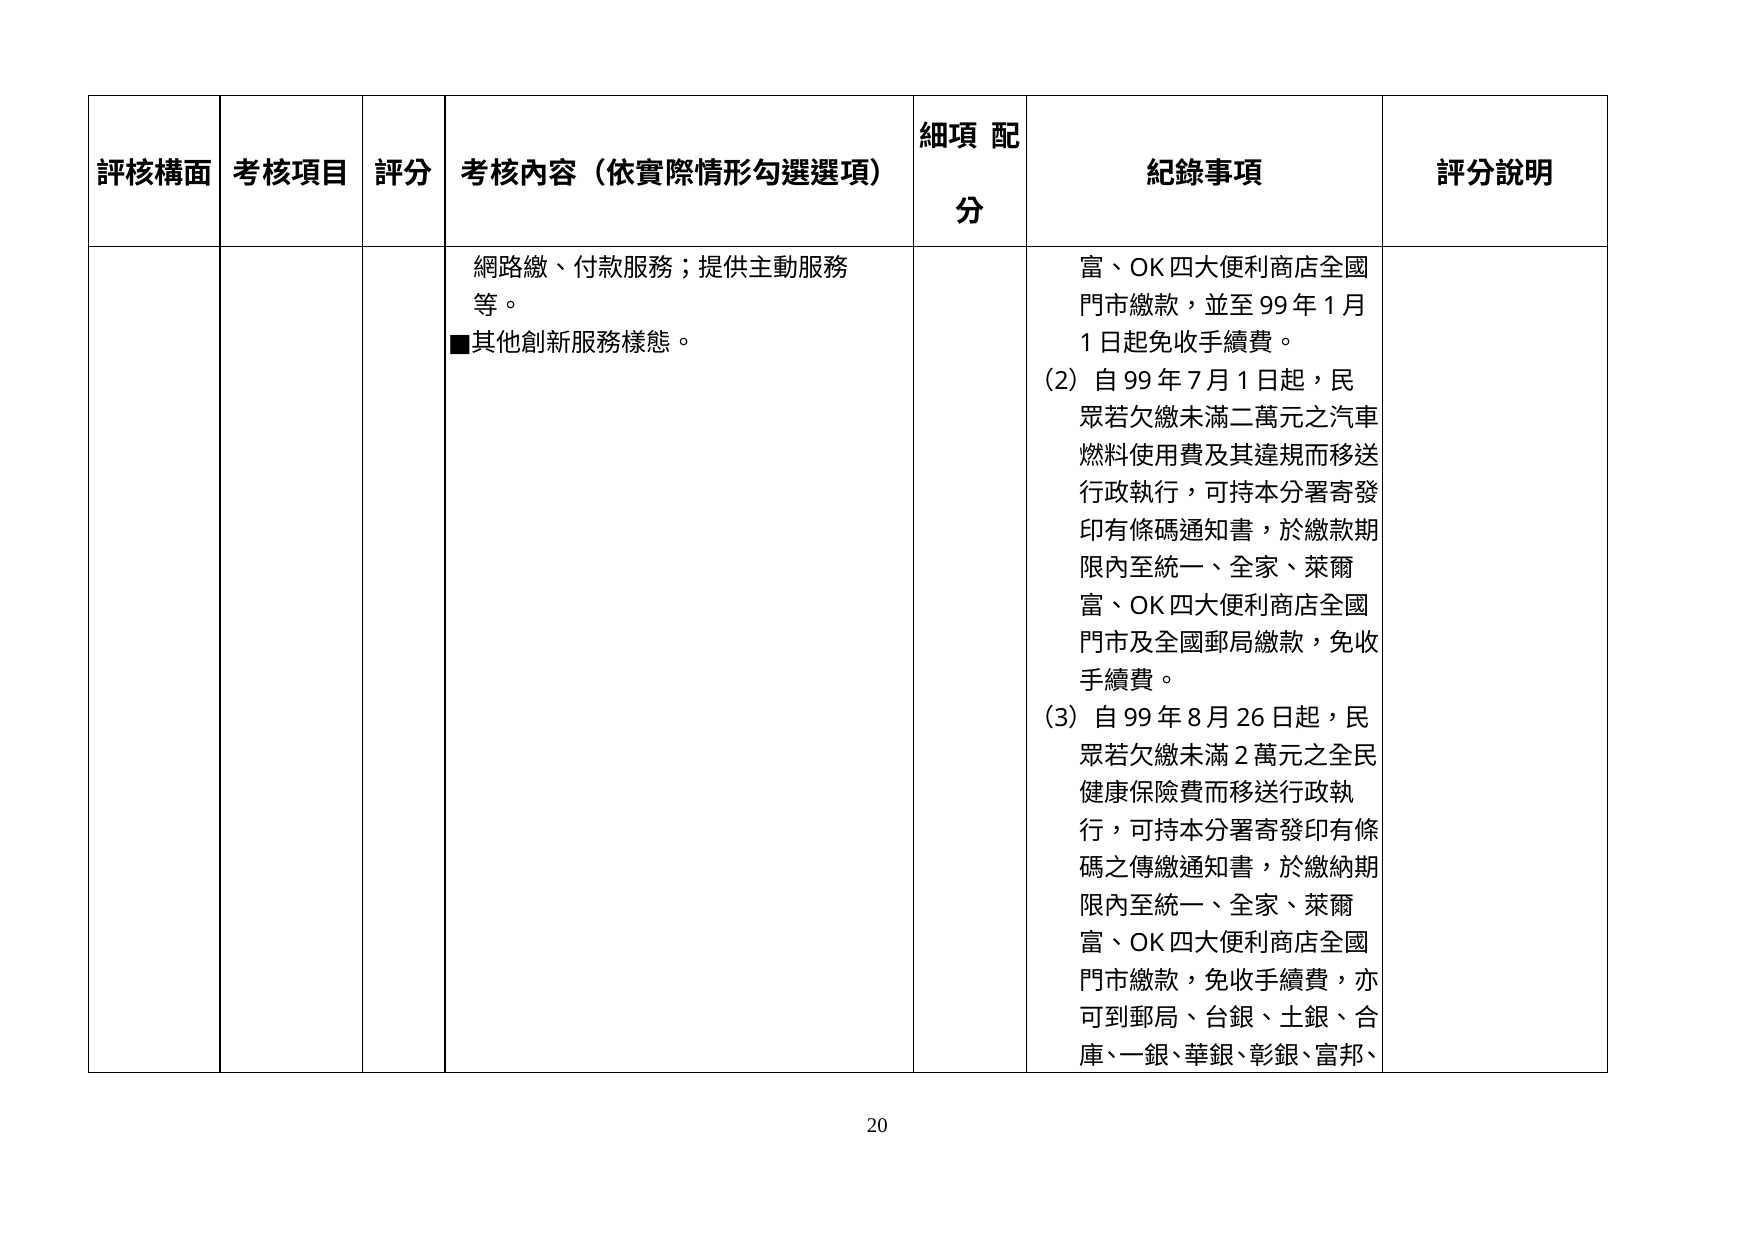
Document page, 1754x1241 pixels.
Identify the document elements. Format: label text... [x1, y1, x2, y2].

table_cell 人員服務收款比率極高。 給予58分。 機關申辦案件流 程原即較為簡化。 給予58分 【為民服務意見調查表滿意度分析表】 無效問卷： 未作答或勾選2個 回收：79件 滿意/(總數-無效)*100% 上季滿意度97.29% .無效問卷： 未作答或勾選2個 上季94.16% 因有檢討申辦人檢附申辦書表簡化措施、機關所辦之業務，民眾只需攜帶簡易之身分證明文件、印章或委託書，因此，民眾洽公是非常方便。 給予56分。 已於本分署網站及傳繳通知提供承辦單位及電話、服務場所及機關網站（頁）公布標準處理流程及義務人至分署後，志工等會主動告知申請人處理程序。 給予36分。 已提供現場、電話及網路查詢。 給予15分。 皆有專人每日受理申辦，如有疑問時，會以電話聯繫詢問確認之，當完成後，亦都會以電話、書面或E-mail告知辦理情形。 給予28分。 滿意度達85％以上。 給予24分。 上季97.92% 因有提供「核心設施」及「一般設施」供民眾使用，且有不足或損壞時，通知採購單位採購或請廠商維修。 哺乳室每日清潔，每月檢查。 機關東側騎樓裝設無障礙空間坡道。 給予24分。 上季滿意度：94.91% 因民眾對於機關整體服務禮儀的滿意度達80％以上。 上季滿意度：98.80% 給予19分。 測試結果平均高於80分。 給予15分。 上季平均89.63分 因民眾對於承辦人的問題回應率的滿意度達85％以上。 給予48分。 上季滿意度：96.41% 1.施政宣導資料置機關網站周知 2.為民服務場所提供文宣品宣傳 3.辦施政宣導活動 4.透過平面或電子媒體進行宣導 5.藉由參與公益或社區活動進行施政宣導皆有辦理。 給予29分。 因民眾對於11項服務的滿意度達80％以上。 給予50分。 成長率： (1)+0.86% (2)+2.13% (3)+3.01% (4)-1.27% (5)+0.44% (6)-1.46% (7)0% (8)-5.13% (9)-1.72% (10)-5.26% (11)+4.47% 申辦時間比較： A.增加：0.71分鐘 B. 增加幅度11.75% 辦理民眾意見處理滿意度調查 無民眾不滿意。 給予40分。 上季滿意度：0% 本分署已訂定受理民眾陳情處理機制及標準作業程序、對於民眾意見（含新聞輿情）有專人以書面會辦相關單位及其主管後陳核分署長，使其了解辦理情形、不定期辦理講習及每月辦理為民服務工作意見調查表分析檢討。 給予8分。 人民陳情案件問卷調查滿意度統計表 無民眾不滿意。 給予8分 本分署除無第7條第1項第7及9款之相關政府資訊及並非第10款之合議制機關外，其於7類政府資訊皆已100％公開於網站（頁）。 2.雖無以「主動公開資訊」名稱之專區，但設有以「政府資訊公開」名稱之專區，且其意義及功能相同。 給予17分。 機關網站已設有16類服務單元及51 項次單元，對於機關公開服務措施、FAQ、機關活動、文宣品等資訊周知度應很高。 給予8分。 網站（頁）資訊連結正確件數達16件。給予18分。 有提供全文檢索 給予25分。 並未提供功能說明、使用範例、資訊檢索建議功能： 不給予分數。 未提供進階功能檢索：不給予分數。 經Meta Data檢測結果通過比例為91%。 給予10分。 提供線上服務項目計14項。 給予17分。 線上服務項目持續成長。 給予3分 。 於MyEGov無提供線上服務項目。 不給予分數。 電子公佈欄（跑馬燈）及宣導品（環保餐具）上已有機關網址。 給予8分。 已有健保案件之債證、送達證書、繳款書與收據、差勤表單、領物單、現場查訪表單及自動回饋分案結果電子檔等電子表單，並進行電子表單管理。以電子化進行財產查報。 給予8分。 對於民眾意見，設有專人受理申辦及回應，但未設討論區。 給予20分。 於「服務時間彈性調整」、「服務地點延伸」、「服務項目改造」、「服務方法創新」及「其他創新服務樣態」等5方面皆有辦理。 給予120分。 法務部便民服務線上申辦系統 放寬分期規定 1.創意服務措施已成為機關標準服務，部分措施並有標準作業流程。 2.有持續檢討改善創意服務措施，使其更符合民眾需求。 3.有創意服務措施提供作為其他機關標竿學習效益與擴散效果。 給予35分。 有持續檢討改善創意服務措施，使其更符合民眾需求。 給予20分。 [1383, 247, 1607, 1072]
table_header 評核構面 [89, 96, 219, 246]
table_cell [89, 247, 219, 1072]
table_header 紀錄事項 [1027, 96, 1382, 246]
table_header 考核內容（依實際情形勾選選項） [446, 96, 913, 246]
table_cell 各項數據採計104年1至3月 扣除義務人至超商、銀行及郵局繳款，清償金額經由本分署代收，並代義務人解繳至各移送機關，共2億3,296萬3,737元，舉其要者如下： 1.104年1~3月總徵起金額：2億7,615萬6,959元 2.超商、銀行及郵局繳款12,563件，金額4,319萬3,222元 3.各移送機關派駐代理人、出納及各移送機關收款金額2億3,296萬3,737元，收款比率84.36%。 1.檢討簡化申辦流程： 繳交國稅及地方稅之稅額有利息累計之情事，因此，如無稅務機關派駐本分署時，將發生繳款金額之疑義及民眾無法立即取得稅務機關之收據，因此，要求稅務機關派駐本分署時，除可解決繳款金額之疑義外，亦可使民眾立即取得稅務機關之收據，省卻先由本分署開立收據予民眾，待稅務機關收到款項並確認金額無訛後，再開立稅務機關收據予民眾之繁雜程序。 2.績效：【附件2】之10 （1）「為民服務工作意見調查表」之「10.申辦案件的流程及速度」： A滿意（含非常滿意）：72位。 B.無效問卷：3位(未作答或勾選2個) C.滿意度：94.74% （2）依「為民服務工作意見調查表」之「申辦案件的流程及速度」之「所花費時間」：【附件2】之11 A.5分鐘以內：40件，占57.14%。 B.5至15分鐘以內：26件，占37.14%。 C.15分鐘以內：66件，占94.29%。 D.無效問卷：9位 1.民眾如需分期繳納案款時，原需具狀申請，但因具狀內容是許多民眾所不了解，因此，為求便民，現今只要在分署內網站下載或服務台索取「分期繳納申請書」，勾選無法一次完納全部金額之原因（條列式表格）後，即可完成分期繳納之申請。 2.本分署辦理拍賣時，將投標書及委任狀相結合，方便民眾委託他人投標時使用，無需再撰寫另一委任狀，不僅簡化申請流程，易符合節能減碳之趨勢。 3.義務人至分署繳款、採購案之廠商現場及電子領標、民眾申訴陳請皆無需檢付任何書證即可辦理。 4.辦理拍賣時，民眾只需帶身分證明文件。 5.採購案開標及簽約時，廠商負責人親自到場時，只需帶公司及負責人印章；若非負責人時，需加帶身分證明文件及委託書。 1.網站（http://www.tny.moj.gov.tw/） 繳款通知提供承辦單位及電話，且於服務場所及網站（頁）公布標準處理流程(執行案件處理作業流程圖)、承辦單位及電話。【附件3】(網站) 2.義務人至本分署後，志工等會主動告知申請人處理程序。(現場繳款流程圖) 1.義務人至本分署，承辦人、役男、委外人員、志工可提供現場案件查詢服務。 2.本分署網站（http://www.tny.moj.gov.tw/）及信封與業務宣導摺頁有提供電話、地址、網址及位置圖。 3.傳繳通知亦有承辦單位之電話及股別。【附件4】 1.網站民意信箱及廉政信箱，或以書面形式申辦案件者，每日皆有專人受理申辦，當收到申辦案件後，如有疑問時，會以電話（如留有電話號碼）聯繫詢問確認，如無疑問，立即會辦相關單位陳核分署長，處理完成後都以電話或E-mail告知辦理情形。 2.陳情案件回復後，以郵件或廣告回信寄發處理情形問卷調查並作後續分析。 「為民服務工作意見調查表」1.「洽公環境滿意度及環境整潔及綠化、美化情形」：回收79件【附件2】之1 1.滿意（含非常滿意）：78位。 2.無效問卷：0位(未作答或勾選2個) 3.滿意度：98.73% 1.機關提供「核心設施」（為民服務中心），亦備有「一般設施」供民眾使用，如有不足或損壞時，通知採購單位採購或請廠商維修。 2.「為民服務工作意見調查表」2.「本分署服務設備、引導標示是否清楚」： 回收79件【附件2】之2 A.滿意（含非常滿意）：78位。 B.無效問卷：1位(未作答或勾選2個) C.滿意度：100% 「為民服務工作意見調查表」7.「承辦人的服務態度」：【附件2】之7 1.滿意（含非常滿意）：78位。 2.無效問卷：1位(未作答或勾選2個) 3.滿意度：100% 1.上級行政執行署電話禮貌測試合計：6人【附件5】 測試等第優良：6人 2.本分署測試：9人，平均89.46分。 【附件6】 「月為民服務工作意見調查表」之9.「承辦人的問題回應正確率」：【附件2】之9 1.滿意（含非常滿意）：75位。 2.無效問卷：1位(未作答或勾選2個) 3.滿意度：96.15% 1.網站施政宣導：執行業務公告 獎勵檢舉滯欠大戶生活奢華問答、 常見問題、鑑定人估價作業規定、如「動產拍賣」、「不動產拍賣」、「便利商店代收案款」、「繼承新法 報你知」及「反毒參一咖」等資料皆置機關網站公告周知。【附件7】 2.服務場所文宣品宣導【附件8.9.10】 洽公資訊、機關簡介、不動產拍賣「便利商店代收案款」、政風宣導等。 3.施政宣導活動 (1)大廳公布欄及牆作政風宣導。 (2)櫃台放業務宣導文宣。 4.參與公益或社區活動施政宣導 愛心社或替代役公益或檔案運用活動，贈送機關宣導品環保筷。【附件13】 5.針對社會關心或具指標個案召開記者會或發佈新聞稿。 「為民服務工作意見調查表」11項：【附件2】、【附件15、16】 1.滿意度90%以上：9項(103年8項) 2.滿意度85%以上：2項(103年3項) 3.滿意度80%以下：0項(103年0項) 4.滿意度成長率：103年及104年同季相比較 (1)洽公環境滿意度及環境整潔及綠化、美化情形。 (2)本分署服務設備、引導標示是否清楚。 (3)電話禮貌。 (4)服務台服務。 (5)本分署機關網站提供資訊情形。 (6)行政執行事件有關規定獲知管道。 (7)承辦人的服務態度。 (8)申請案件時，承辦人員對規定解說是否詳細。 (9)承辦人的問題回應正確率。 (10)申辦案件的流程及速度。 (11)申辦案件所花費的時間。 5.申辦案件所花費的時間與上年度比較。 (1)103年平均花費時間：6.04分 (2)104年平均花費時間：6.75分 6.滿意度分析檢討：【附件17】 會各單位檢討改善。 1.辦理民眾陳請（申訴）件數： 總計：5件【附件18】 2.寄發處理情形問卷調查：5件 3.未寄發問卷：0件(重復陳情或其他) 4.問卷回收：0件 5.滿意度分析： (1)非常滿意：0件 (2)滿意：0件 (3)尚可：0件 (4)不滿意：0件 (5)非常不滿意：0件 (6)滿意度：0%(非常滿意+滿意) 1.訂定受理民眾陳情處理機制及標準作業程序，並公佈於網站。【附件19】 2.民眾意見（含新聞輿情）有專人以書面會辦相關單位及其主管後陳核 分署長，使其了解辦理情形。 3.不定期辦理講習。【附件20】 4.每月為民服務工作意見調查表完成後，立即作服務滿意度檢討分析，對於各項服務有「不滿意（含非常不滿意）」或「對本分署有其他意見」者，電詢原因並告知改善對策，如涉及執行人員執行態度欠佳時，將列入執行態度考核。 1-3月滿意度0%。【附件21】 1.依據「政府資訊公開法」第7條規定，應公開10類政府資訊： （1）本分署除無第7條第1項第7及9款之相關政府資訊及並非第10款之合議制機關外，其餘7類政府資訊（第7條第1項第1、2款連結至法務部「主管法規系統」）皆已100％公開於網站（頁）。【附件詳網站】 （2）本分署網站設有以「政府資訊公開」名稱之專區，非以「主動公開資訊」名稱之專區，但其意義及功能相同。 機關網站設有16類服務單元（機關簡介、機關導覽、為民服務、統計園地、廉政天地、檔案應用、行政執行法規、電子公佈欄、替代役役男專區、政府資訊公開、法務電子報、重大政策、就業資訊及電子公文附件區）及51項次單元。【附件詳網站】 1.本分署網站首頁設置「檢索」服務，使民眾迅速收尋瀏覽所需資訊。 2.建置資訊平台連結服務16處。 【附件詳網站】 有提供全文檢索。 並未提供功能說明、使用範例及資訊檢索建議功能。 並未提供進階功能檢索。 經Meta Data檢測結果通過比例為91%。 【附件22】 提供14則各類申(聲)請書表及設置「民意信箱」與「廉政信箱」等線上服務項目。【附件詳網站】 1.本分署網站自90年即設有「民意信箱」及「廉政信箱」。 2.100年10月4日建置完成「iTaiwan無線上網服務」，免費供民眾使用。 3.98年至103年皆有電子領標之線上服務項目。 於MyEGov無提供線上服務項目。 1.民眾洽公時，可從電子公佈欄（跑馬燈）知道本分署網址。 2.本分署宣導品（環保餐具）上印有機關網址。 3.平面媒體宣導均附網站網址： 1.健保案件之債證（98年6月1日起發執行憑證需加編號，避免重複以減少錯誤。）、送達證書、繳款書及收據。 2.差勤表單、領物單、現場查訪單。 3.案管系統於分案後翌日，自動回饋分案結果至移送機關承辦單位之電子信箱。 4.推動債證及執行命令電子化，減少紙張、郵資浪費。 本分署網站民意信箱及廉政信箱，每日皆有專人受理申辦，當收到申辦案件後，如有疑問時，會以電話（如留有電話號碼）聯繫詢問確認之，如無疑問時，立即會辦相關單位及陳核分署長知悉，處理完成後都會以E-mail告知辦理情形。 1.服務時間彈性調整： 自97年6月1日起，本分署推行中午不打烊，即排定中午輪值收款。自103年9月1日起，本分署推行早上8點至8點半輪值收款。 2.服務地點延伸： （1）自97年6月1日起，民眾若欠繳未滿2萬元之國稅、及地方稅而移送行政執行，可持本分署寄發印有條碼之傳繳通知書，於繳款期限內至統一、全家、萊爾富、OK四大便利商店全國門市繳款，並至99年1月1日起免收手續費。 （2）自99年7月1日起，民眾若欠繳未滿二萬元之汽車燃料使用費及其違規而移送行政執行，可持本分署寄發印有條碼通知書，於繳款期限內至統一、全家、萊爾富、OK四大便利商店全國門市及全國郵局繳款，免收手續費。 （3）自99年8月26日起，民眾若欠繳未滿2萬元之全民健康保險費而移送行政執行，可持本分署寄發印有條碼之傳繳通知書，於繳納期限內至統一、全家、萊爾富、OK四大便利商店全國門市繳款，免收手續費，亦可到郵局、台銀、土銀、合庫、一銀、華銀、彰銀、富邦、中信銀、兆豐、安泰、日盛、台灣中小企銀、高雄銀行等14家金融機構繳納，無金額限制亦免收手續費。 (4) 民眾若欠繳未滿2萬元之勞工保險費而移送行政執行，可持本分署寄發印有條碼之傳繳通知書，於繳納期限內至統一、全家、萊爾富、OK四大便利商店全國門市繳款，免收手續費，亦可到台銀、花旗、聯邦、三信、土銀、合庫、華泰、台中銀行、富邦、陽信、板信、兆豐、永豐、新光、京城、華南、高雄銀行、台灣企銀、一銀、彰銀、玉山、台新、萬泰、元大、郵局、上海商銀、國泰世華、中信銀、瑞興等29家金融機構繳納，無金額限制亦免收手續費。 (5) 民眾若欠繳未滿2萬元之交通違規罰鍰案件而移送行政執行，可持本分署寄發印有條碼之傳繳通知書，於繳納期限內至統一、全家、萊爾富、OK四大便利商店全國門市繳款，每筆僅收手續費6元。 （6）由移送機關每日支援車輛4部並派員配合現場執行，由義務人可在本分署執行人員現場執行時當場繳款。【附件詳案管系統】 3.服務項目改造： 本分署派駐機關監理站，除可繳款外，亦可查詢車輛欠稅情形。 4.服務方法創新： 現在民眾只要有讀卡機，即可在家中利用網路，透過自然人憑證認證機制，以個人身分証字號及執行案號，查詢其於全省各分署目前所有欠繳案件之進行及繳款情形，對於健保案件繳款部分，可再以超連結方式連結健保局的電子付費交易網頁進行繳款程序，提昇民眾繳款的便利性。 【附件23】 http://www.moj.gov.tw/login/login.htm 5.其他創新服務樣態： 本分署動產及不動產集中拍賣時間為每週四下午3：00(2：30於本分署二樓拍賣室開始投標)。 6.行政執行事件核准分期繳納執行金額實施要點99年2月9 日修正： 第一項：行政執行事件核准分期繳納之期數，得分二至六十期。 第二項：執行金額（含累計）在新臺幣（下同）一千萬元以上之行政執行事件，經核准分六十期繳納，仍無法完納者，得經核准繼續延長期數。 7. 自100年3月完成全國首件由地方稅務機關承受之案例；另外，積極協調國稅機關與地方稅務機關於同年11月完成全國首件兩機關共同承受之個案，以解決國稅機關無預見支應地方稅之窘境。今年（101年）在本分署協助研議下台南市政府於6月26日訂定「臺南市政府辦理欠稅案件承受不能拍定不動產作業要點」，從原先採個案簽准之方式，透過法令的訂定而使地方稅務機關之作業程序法制化，並於101年9月27日完成法制化後第一件承受之案例。執行案件常見義務人已無力清償，剩餘之不動產又因賣相不佳而乏人問津，本分署以創新之作法推動地方稅務機關承受之制度，使已無力清償之義務人得因承受制度而清償欠稅。 1.創意服務措施已成為機關標準服務：上述「服務時間彈性調整」：中午輪值收款、「服務地點延伸」：超商繳款與義務人現場繳款、「服務項目改造」：派駐機關監理站，除可繳款外，亦可辦理其他監理業務及「服務方法創新」：電子付費等4方面創意服務措施已成為機關標準服務。 2.有標準作業流程者：「服務項目改造」：派駐機關監理站，除可繳款外，亦可辦理其他監理業務。 3.創意服務措施是否持續檢討改善：創意服務措施將持續檢討改善，使其更符合民中需求。 4.創意服務措施提供作為其他機關標竿學習效益與擴散效果： （1）自97年6月1日起，本分署推行中午不打烊，排定中午輪值收款後，其他分署亦比照辦理。 （2）本分署於97年4月訂定「查封物品保管措施」，行政執行署政風室於98年辦理「查封物品管理專案稽核」時，其他分署有電詢希望本分署提供相關資料供參。 (3) 發出執行命令前，須先向移送機關查詢積欠稅額，以提高執行命令之正確性，亦避免引起民怨。 持續辦理 （1）自97年6月1日起，本分署推行中午不打烊，排定中午輪值收款後。自103年9月1日起，本分署推行早上8點至8點半輪值收款。 （2）本分署於97年4月訂定「查封物品保管措施」，行政執行署政風室於98年辦理「查封物品管理專案稽核」時，其他分署有電詢希望本分署提供相關資料供參。 (3) 發出執行命令前，須先向移送機關查詢積欠稅額，以提高執行命令之正確性，亦避免引起民怨。 [1027, 247, 1382, 1072]
table_cell 服務流程（280分） 得分：251分 二、 機關形象（170分） 得分：159分 三、 顧客關係（150分） 得分：117分 一、 資訊提供及檢索服務（100分） 得分：78分 二、 線上服務及電子參與（100分） 得分：56 提供創新（意）服務情形（200） 得分：175分 [221, 247, 362, 1072]
table_header 評分說明 [1383, 96, 1607, 246]
table_cell （一）服務流程便捷性（180分） 1.單一窗口服務全功能程度（60分） 建置全功能化單一窗口，提供民眾多種與整合服務情形。 2.申辦案件流程簡化程度（60分） 檢討簡化申辦流程，提升便民服務之績效。 3.申辦案件書表減量程度（60分） 檢討申辦人檢附申辦書表情形，執行簡化措施，提升申辦便利性績效。 （二）服務流程透明度（100分） 1.案件處理流程查詢公開程度（60分） （1）提供案件承辦資訊種類（40分） ■提供承辦單位及電話，且於服務場所及機關網站（頁）公布標準處理流程，並主動告知申請人處理程序。 □提供承辦單位及電話，且於服務場所及機關網站（頁）公布標準處理流程。 □提供承辦單位及電話。 （2）提供案件查詢管道種類（20分） □提供現場、電話、網路及其他方式（如PDA等）。 █提供現場、電話及網路查詢。 □提供現場查詢。 2.案件處理流程主動回應程度（40分） □機關受理案件後提供申請人收件確認訊息；且處理案件超過標準作業時間主動告知申請人。 ■機關受理案件後提供申請人收件確認訊息。 服務場所便利性(50分) 1.洽公環境適切程度（25分） ■民眾對於機關整體洽公環境的滿意度達85％以上。 □民眾對於機關整體洽公環境的滿意度達75％以上。 □民眾對於機關整體洽公環境的滿意度達65％以上。 2.服務設施合宜程度（25分） ■除提供「核心設施」外，另備有「一般設施」供民眾使用，且有必要的使用說明與管理，確保設施品質。 □提供「核心設施」供民眾使用，且有必要的使用說明與管理，並定期檢查與充實，確保設施品質。 □提供「核心設施」供民眾使用，且有必要的使用說明與管理，確保設施品質。 (二)服務行為友善性與專業性（90分） 1.服務親和程度（40分） （1）洽公服務禮儀滿意度（20分） ■民眾對於洽公服務禮儀的滿意度達80％以上。 □民眾對於洽公服務禮儀的滿意度達75％以上。 □民眾對於洽公服務禮儀的滿意度達65％以上。 （2）電話禮貌測試績效（20分） □機關電話禮貌測試結果優良。 （測試分數90分以上） ■機關電話禮貌測試結果良好。 （測試分數80分以上） 機關電話禮貌測試結果普通。 （測試分數70分以上） 2.服務可勝任程度（50分） ■服務人員回應問題正確率達90％以上。 □服務人員回應問題正確率達85％以上。 □服務人員回應問題正確率達80％以上。 □服務人員回應問題正確率達75％以上。 □服務人員回應問題正確率達70％以上。 （三）服務行銷有效性（30分） 施政宣導有效程度（30分） ■施政宣導資料置機關網站公告周知。 ■為民服務場所提供相關文宣品宣傳。 ■辦理施政宣導活動。 ■透過平面或電子媒體進行宣導。 ■藉由參與公益或社區活動進行施政宣導。 （一）民眾滿意度（80分） 機關服務滿意度（80分） ■定期辦理服務滿意度調查，且服務滿意度達80﹪以上。 ■定期辦理服務滿意度趨勢分析,自我檢討提出改善服務措施，且有執行績效。 ■服務滿意度成長率 （二）民眾意見處理有效性（70分） 民眾意見回應與改善程度（70分） 辦理民眾意見處理滿意度調查，滿意度達60%以上。 設有民眾意見（含新聞輿情）處理機制及標準作業程序，且定期進行演練及檢討，並提供協談諮商服務。 提供民眾意見處理滿意度成長率數據。 （一）資訊公開適切性與內容有效性（50分） 公開法令、政策及服務資訊程度及內容正確程度（50分） （1）依據「政府資訊公開法」第7條主動公開相關資訊於網站（頁）比例（20分） ■應公開且已公開資訊比例達100％以上，並於網站（頁）設置「主動公開資訊」專區。 □應公開且已公開資訊比例達90％以上，並於網站（頁）設置「主動公開資訊」專區。 （2）服務措施及出版品資訊周知度（10分） ■公開服務措施、FAQ、機關活動、文宣品、出版品，另其他重要資訊1種以上。 □公開服務措施、FAQ、機關活動、文宣品、出版品。 □公開服務措施、FAQ、機關活動、文宣品。 （3）資訊內容正確程度（20分） ■網站（頁）資訊內容及連結抽測正確件數達14件以上。 □網站（頁）資訊內容及連結抽測正確件數達13件以上。 □網站（頁）資訊內容及連結抽測正確件數達12件以上。 （二）資訊檢索完整性與便捷性（50分） 資訊檢索服務妥適性及友善程度 ■提供全文檢索。 □提供檢索功能說明及使用範例及資訊檢索建議。 □提供進階功能檢索。 ■提供分類檢索，且符合詮釋資料及分類檢索規範。 （一）線上服務量能擴展性（50分） 1.線上服務提供及使用情形（50分） （1）線上服務量能（30分） ■提供線上服務項目。 ■提供線上服務項目成長數據，並持續成長。 於MyEGov提供線上服務項目。 （2）線上服務推廣績效（10分） ■透過推廣行銷活動提升民眾對於線上服務的認知與回應情形。 （3）電子表單簡化績效（10分） ■提出電子表單簡化建議或執行表單簡化工作，並進行電子表單管理。 提出電子表單簡化建議或執行表單簡化工作。 （二）電子參與多樣性（50分） 1.電子參與多元程度（50分） □除民眾意見反映及討論區外，另提供電子參與方式2種以上，且有互動機制及實際回應。 □除民眾意見反映及討論區外，另提供電子參與方式1種，且有互動機制及實際回應。 ■提供民眾意見反映及討論區，且有互動機制及實際回應。 有價值的創意服務（130分） ■服務時間彈性調整：如採取假日門 市、中午不打烊、夜間服務等作法。 ■服務地點延伸：如突破現場、臨櫃辦 理之限制，採取異地申辦即取件，電 話、傳真辦理及取件等作法。 ■服務項目改造：如服務項目總體檢， 檢討非必要之服務並予以終結；或新 增（創）服務項目，如策略聯盟、開 發客製化服務等。 ■服務方法創新：如利用資訊科技推動 網路繳、付款服務；提供主動服務 等。 ■其他創新服務樣態。 （二）創新服務標竿學習效益（40分） ■創意服務措施是否成為機關標準服務並有標準作業流程。 ■創意服務措施是否持續檢討改善。 ■創意服務措施提供作為其他機關標竿學習效益與擴散效果。 （三）組織內部創新機制及運作情形 （30分） 機關能否產生源源不絶的創新服務之關鍵所在是組織內部創新機制及運作。 ■機關應詳細說明內部創新提案機制之建立及運作情形，並確保該機制可常態性持續運轉。 [446, 247, 913, 1072]
table_header 細項 配分 [914, 96, 1026, 246]
table_header 評分 [363, 96, 444, 246]
table_cell 1~60分 1~60分 1~60分 30~40分 20~30分 1~20分 15~20分 10~15分 1~10分 30~40分 1~30分 20~25分 15~20分 1~15分 20~25分 15~20分 1~15分 15~20分 10~15分 1~10分 15~20分 10~15分 1~10分 45~50分 40~45分 35~40分 30~35分 1~30分 1~30分 40~60分 1~10分 1~10分 40~50分 1~10分 1~10分 10~20分 1~10分 8~10分 5~8分 1~5分 15~20分 10~15分 1~10分 1~25分 1~7分 1~7分 1~11分 1~20分 1~5分 1~5 分 1~10 分 5~10 分 1~5分 40~50 分 30~40 分 1~30分 1~87分 1-26分 1-17分 1~40 分 1~30 分 [914, 247, 1026, 1072]
table_cell [363, 247, 444, 1072]
table_header 考核項目 [221, 96, 362, 246]
